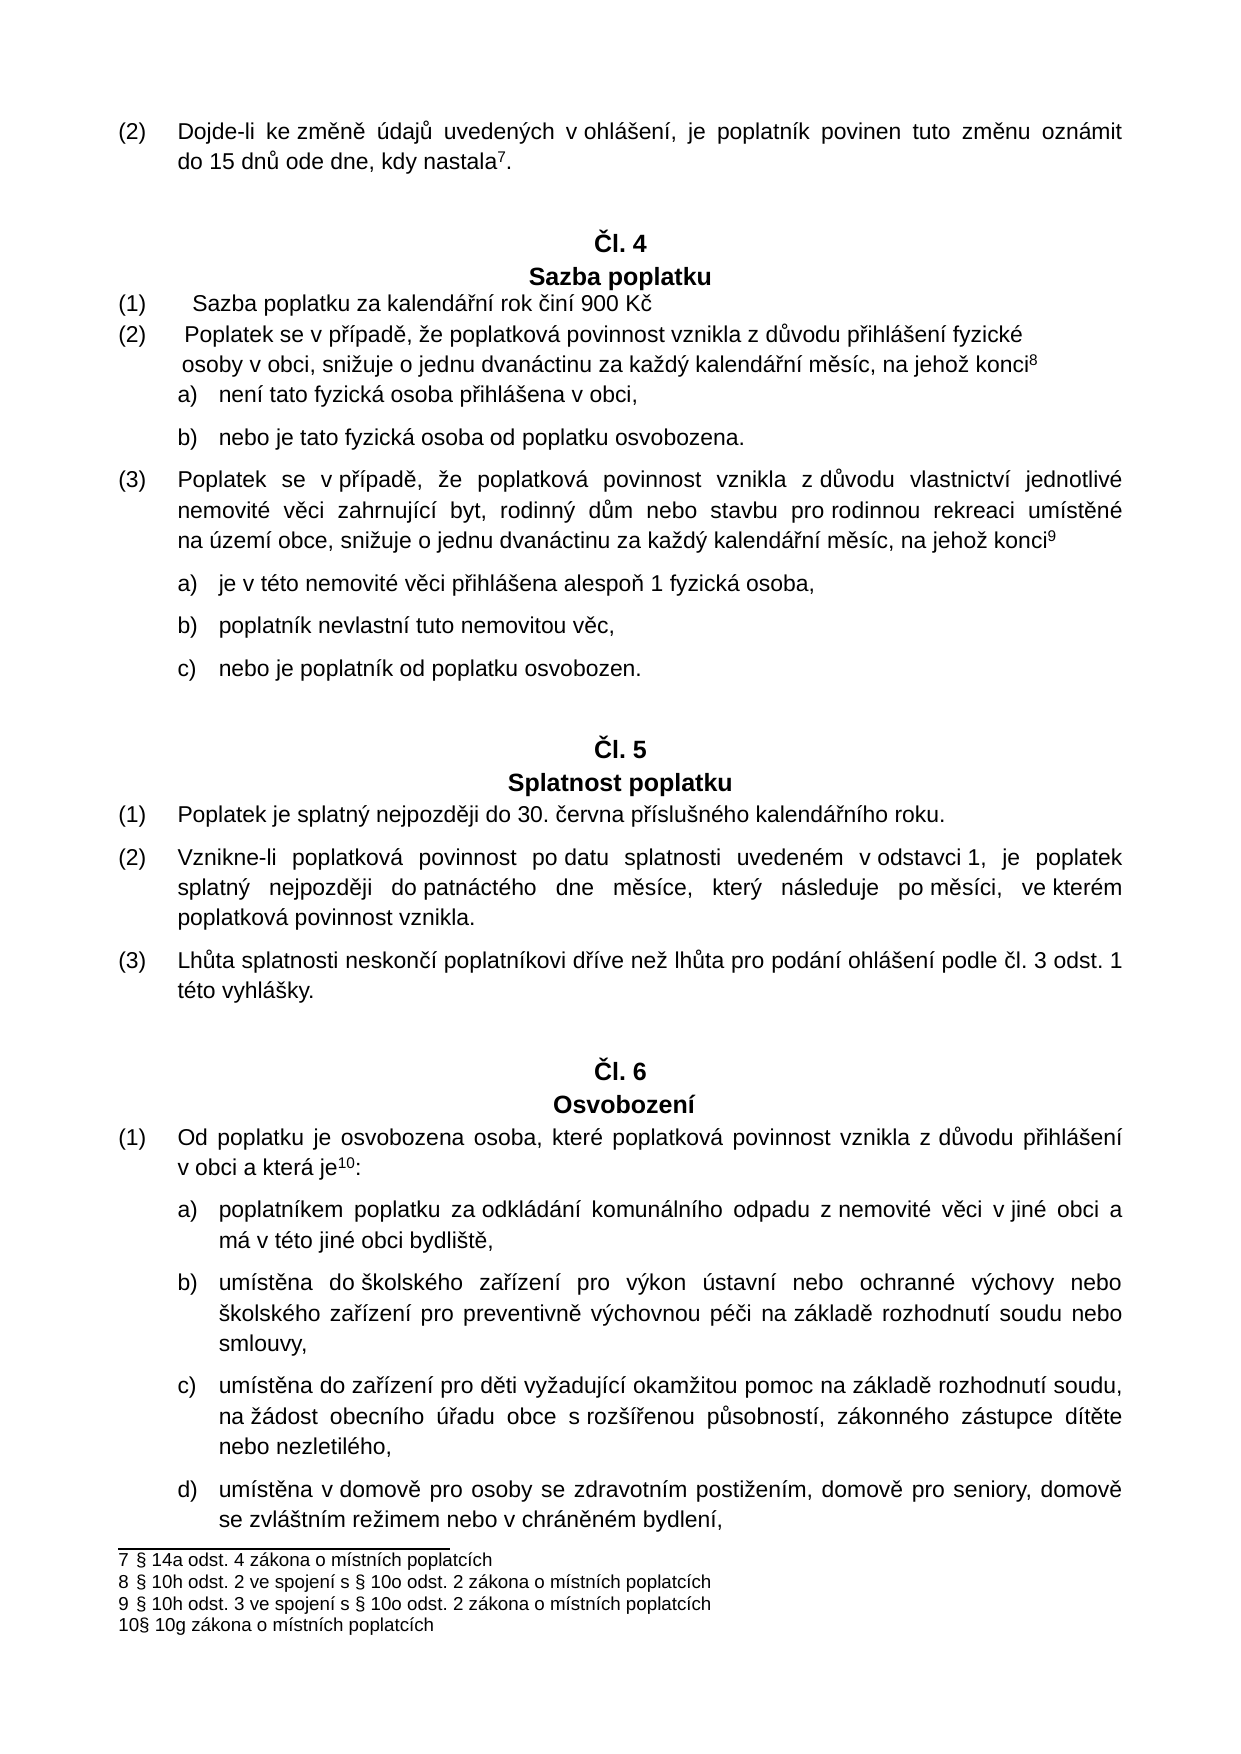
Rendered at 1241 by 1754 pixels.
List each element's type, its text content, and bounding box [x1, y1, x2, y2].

list není tato fyzická osoba přihlášena v obci, [177, 381, 1122, 407]
text § 10h odst. 2 ve spojení s § 10o odst. 2 zákona o místních poplatcích [118, 1571, 1122, 1592]
list Vznikne-li poplatková povinnost po datu splatnosti uvedeném v odstavci 1, je poplatek splatný nejpozději do patnáctého dne měsíce, který následuje po měsíci, ve kterém poplatková povinnost vznikla. [118, 844, 1122, 931]
list je v této nemovité věci přihlášena alespoň 1 fyzická osoba, [177, 569, 1122, 596]
list Od poplatku je osvobozena osoba, které poplatková povinnost vznikla z důvodu přihlášení v obci a která je: [118, 1123, 1122, 1180]
list nebo je poplatník od poplatku osvobozen. [177, 655, 1122, 681]
list Poplatek se v případě, že poplatková povinnost vznikla z důvodu vlastnictví jednotlivé nemovité věci zahrnující byt, rodinný dům nebo stavbu pro rodinnou rekreaci umístěné na území obce, snižuje o jednu dvanáctinu za každý kalendářní měsíc, na jehož konci [118, 466, 1122, 553]
list § 10g zákona o místních poplatcích [118, 1614, 1122, 1635]
list poplatníkem poplatku za odkládání komunálního odpadu z nemovité věci v jiné obci a má v této jiné obci bydliště, [177, 1196, 1122, 1253]
list umístěna do zařízení pro děti vyžadující okamžitou pomoc na základě rozhodnutí soudu, na žádost obecního úřadu obce s rozšířenou působností, zákonného zástupce dítěte nebo nezletilého, [177, 1372, 1122, 1459]
list § 10h odst. 3 ve spojení s § 10o odst. 2 zákona o místních poplatcích [118, 1592, 1122, 1614]
list poplatník nevlastní tuto nemovitou věc, [177, 612, 1122, 638]
subtitle Čl. 5 Splatnost poplatku [118, 735, 1122, 797]
subtitle Sazba poplatku [118, 262, 1122, 290]
list umístěna do školského zařízení pro výkon ústavní nebo ochranné výchovy nebo školského zařízení pro preventivně výchovnou péči na základě rozhodnutí soudu nebo smlouvy, [177, 1269, 1122, 1356]
list Dojde-li ke změně údajů uvedených v ohlášení, je poplatník povinen tuto změnu oznámit do 15 dnů ode dne, kdy nastala. [118, 118, 1122, 175]
list umístěna v domově pro osoby se zdravotním postižením, domově pro seniory, domově se zvláštním režimem nebo v chráněném bydlení, [177, 1476, 1122, 1532]
text osoby v obci, snižuje o jednu dvanáctinu za každý kalendářní měsíc, na jehož konci [118, 351, 1122, 377]
subtitle Čl. 6 Osvobození [118, 1057, 1122, 1119]
list Lhůta splatnosti neskončí poplatníkovi dříve než lhůta pro podání ohlášení podle čl. 3 odst. 1 této vyhlášky. [118, 947, 1122, 1003]
list nebo je tato fyzická osoba od poplatku osvobozena. [177, 424, 1122, 450]
subtitle Čl. 4 [118, 228, 1122, 257]
subtitle (1) Sazba poplatku za kalendářní rok činí 900 Kč [118, 290, 1122, 317]
list Poplatek je splatný nejpozději do 30. června příslušného kalendářního roku. [118, 801, 1122, 827]
list § 14a odst. 4 zákona o místních poplatcích [118, 1549, 1122, 1571]
text (2) Poplatek se v případě, že poplatková povinnost vznikla z důvodu přihlášení fyzické [118, 321, 1122, 347]
